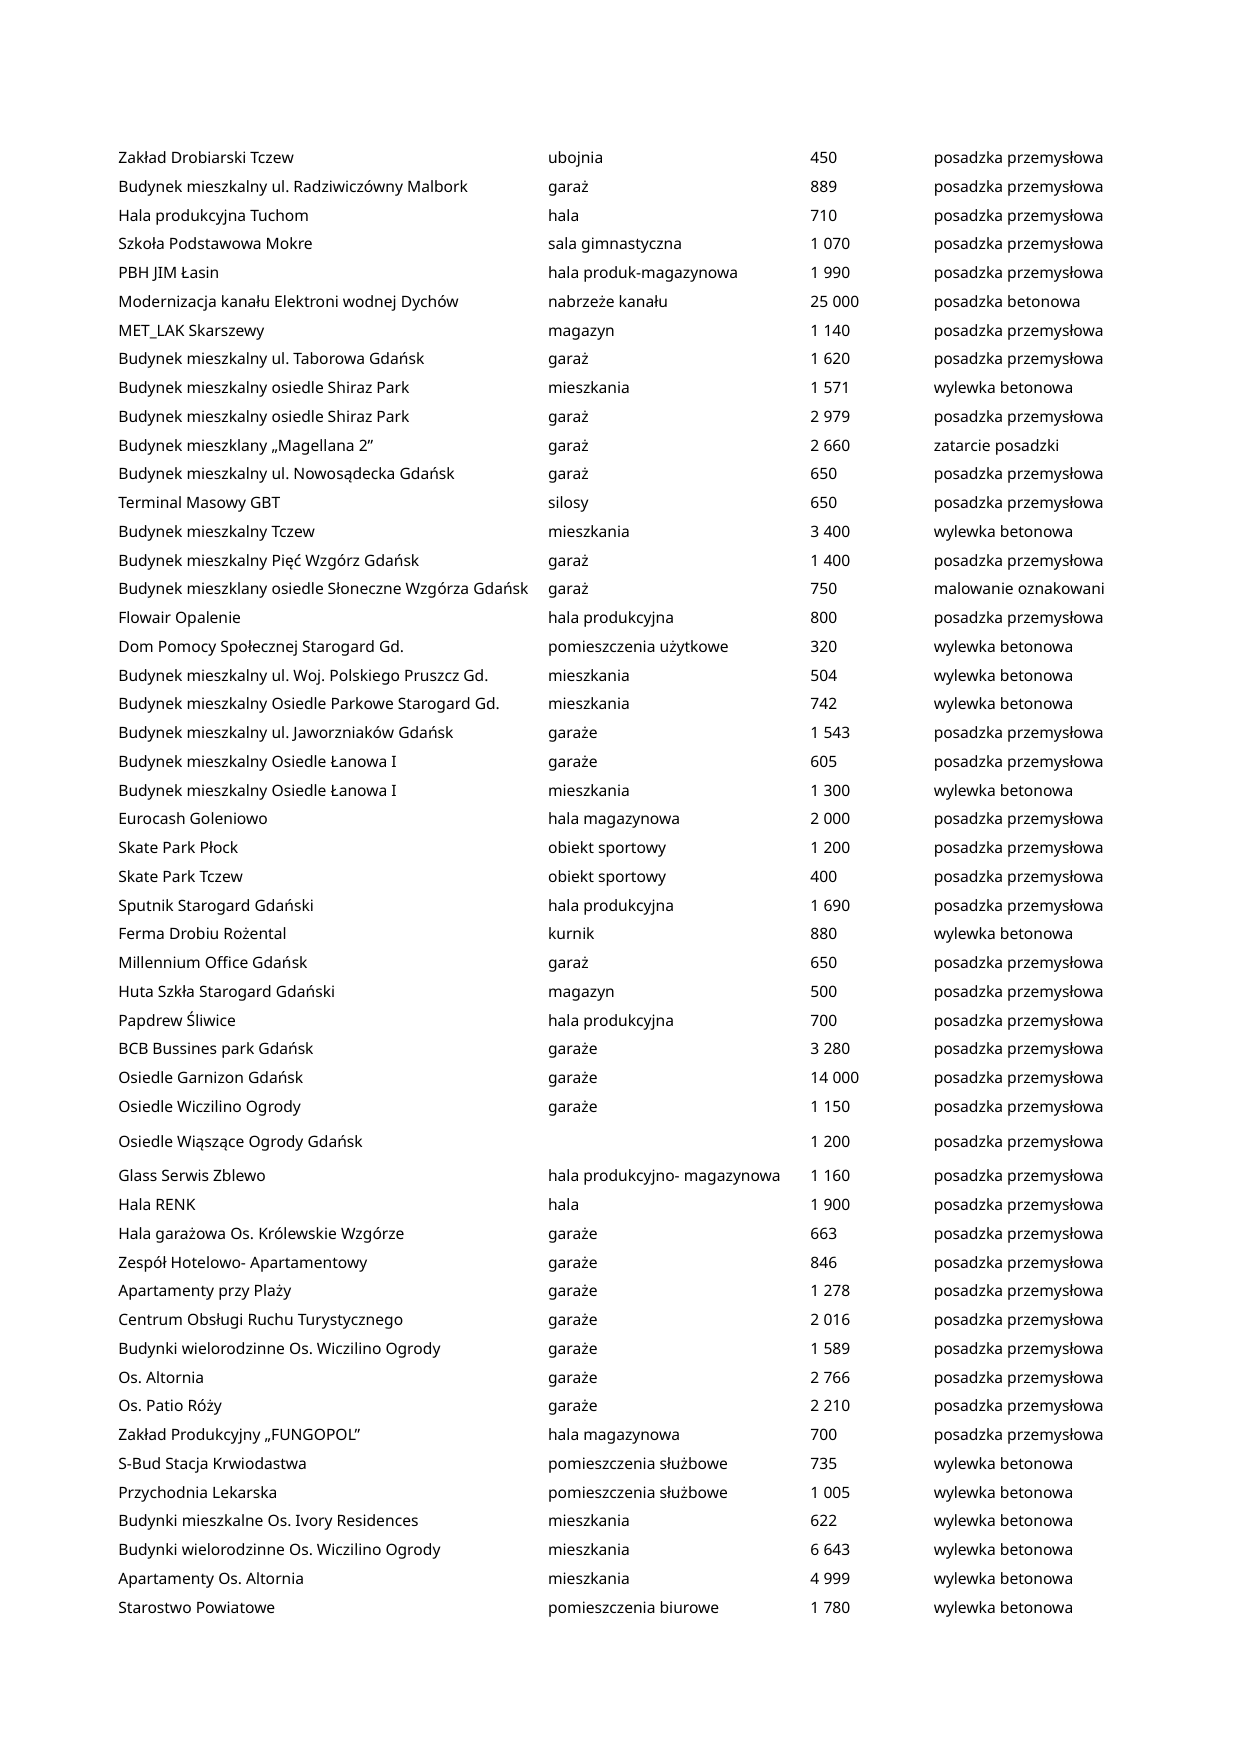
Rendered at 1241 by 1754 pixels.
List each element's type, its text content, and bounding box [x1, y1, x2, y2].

table_cell posadzka przemysłowa [934, 233, 1122, 262]
table_cell 1 200 [810, 837, 933, 866]
table_cell posadzka przemysłowa [934, 1395, 1122, 1424]
table_cell Zespół Hotelowo- Apartamentowy [118, 1251, 548, 1280]
table_cell posadzka przemysłowa [934, 463, 1122, 492]
table_cell Skate Park Płock [118, 837, 548, 866]
table_cell hala [548, 204, 810, 233]
table_cell hala produkcyjna [548, 607, 810, 636]
table_cell Zakład Produkcyjny „FUNGOPOL” [118, 1424, 548, 1453]
table_cell 1 140 [810, 319, 933, 348]
table_cell 1 620 [810, 348, 933, 377]
table_cell 735 [810, 1453, 933, 1481]
table_cell posadzka przemysłowa [934, 1280, 1122, 1309]
table_cell 710 [810, 204, 933, 233]
table_cell garaż [548, 176, 810, 204]
table_cell 2 016 [810, 1309, 933, 1338]
table_cell 1 571 [810, 377, 933, 406]
table_cell garaż [548, 549, 810, 578]
table_cell Modernizacja kanału Elektroni wodnej Dychów [118, 291, 548, 319]
table_cell hala produkcyjna [548, 894, 810, 923]
table_cell wylewka betonowa [934, 1481, 1122, 1510]
table_cell mieszkania [548, 1539, 810, 1568]
table_cell 14 000 [810, 1067, 933, 1096]
table_cell posadzka przemysłowa [934, 319, 1122, 348]
table_cell 1 070 [810, 233, 933, 262]
table_cell wylewka betonowa [934, 521, 1122, 549]
table_cell Apartamenty przy Plaży [118, 1280, 548, 1309]
table_cell 1 400 [810, 549, 933, 578]
table_cell sala gimnastyczna [548, 233, 810, 262]
table_cell mieszkania [548, 1510, 810, 1539]
table_cell magazyn [548, 319, 810, 348]
table_cell Skate Park Tczew [118, 866, 548, 894]
table_cell Budynek mieszkalny ul. Nowosądecka Gdańsk [118, 463, 548, 492]
table_cell Budynek mieszkalny osiedle Shiraz Park [118, 377, 548, 406]
table_cell BCB Bussines park Gdańsk [118, 1038, 548, 1067]
table_cell ubojnia [548, 147, 810, 176]
table_cell 2 210 [810, 1395, 933, 1424]
table_cell Flowair Opalenie [118, 607, 548, 636]
table_cell 700 [810, 1009, 933, 1038]
table_cell 320 [810, 636, 933, 664]
table_cell Centrum Obsługi Ruchu Turystycznego [118, 1309, 548, 1338]
table_cell MET_LAK Skarszewy [118, 319, 548, 348]
table_cell wylewka betonowa [934, 1596, 1122, 1625]
table_cell posadzka przemysłowa [934, 837, 1122, 866]
table_cell posadzka przemysłowa [934, 1251, 1122, 1280]
table_cell 650 [810, 463, 933, 492]
table_cell Budynek mieszkalny Osiedle Łanowa I [118, 751, 548, 779]
table_cell posadzka przemysłowa [934, 722, 1122, 751]
table_cell 650 [810, 492, 933, 521]
table_cell Os. Altornia [118, 1366, 548, 1395]
table_cell 800 [810, 607, 933, 636]
table_cell Huta Szkła Starogard Gdański [118, 981, 548, 1009]
table_cell pomieszczenia użytkowe [548, 636, 810, 664]
table_cell wylewka betonowa [934, 1539, 1122, 1568]
table_cell mieszkania [548, 664, 810, 693]
table_cell 700 [810, 1424, 933, 1453]
table_cell Os. Patio Róży [118, 1395, 548, 1424]
table_cell posadzka betonowa [934, 291, 1122, 319]
table_cell 1 200 [810, 1124, 933, 1165]
table_cell posadzka przemysłowa [934, 147, 1122, 176]
table_cell 605 [810, 751, 933, 779]
table_cell wylewka betonowa [934, 377, 1122, 406]
table_cell obiekt sportowy [548, 866, 810, 894]
table_cell posadzka przemysłowa [934, 492, 1122, 521]
table_cell garaże [548, 1338, 810, 1366]
table_cell Budynek mieszkalny ul. Woj. Polskiego Pruszcz Gd. [118, 664, 548, 693]
table_cell 2 000 [810, 808, 933, 837]
table_cell Glass Serwis Zblewo [118, 1165, 548, 1194]
table_cell mieszkania [548, 521, 810, 549]
table_cell hala magazynowa [548, 808, 810, 837]
table_cell Przychodnia Lekarska [118, 1481, 548, 1510]
table_cell garaż [548, 348, 810, 377]
table_cell [118, 118, 548, 147]
table_cell posadzka przemysłowa [934, 1424, 1122, 1453]
table_cell Budynek mieszkalny osiedle Shiraz Park [118, 406, 548, 434]
table_cell 1 900 [810, 1194, 933, 1223]
table_cell 889 [810, 176, 933, 204]
table_cell [548, 1124, 810, 1165]
table_cell posadzka przemysłowa [934, 204, 1122, 233]
table_cell Budynek mieszkalny ul. Taborowa Gdańsk [118, 348, 548, 377]
table_cell pomieszczenia służbowe [548, 1453, 810, 1481]
table_cell garaże [548, 1067, 810, 1096]
table_cell PBH JIM Łasin [118, 262, 548, 291]
table_cell Budynek mieszkalny Osiedle Łanowa I [118, 779, 548, 808]
table_cell 622 [810, 1510, 933, 1539]
table_cell garaże [548, 722, 810, 751]
table_cell 6 643 [810, 1539, 933, 1568]
table_cell wylewka betonowa [934, 636, 1122, 664]
table_cell hala magazynowa [548, 1424, 810, 1453]
table_cell posadzka przemysłowa [934, 981, 1122, 1009]
table_cell Szkoła Podstawowa Mokre [118, 233, 548, 262]
table_cell 400 [810, 866, 933, 894]
table_cell 1 160 [810, 1165, 933, 1194]
table_cell mieszkania [548, 693, 810, 722]
table_cell posadzka przemysłowa [934, 406, 1122, 434]
table_cell posadzka przemysłowa [934, 1096, 1122, 1124]
table_cell Osiedle Garnizon Gdańsk [118, 1067, 548, 1096]
table_cell 4 999 [810, 1568, 933, 1596]
table_cell 1 589 [810, 1338, 933, 1366]
table_cell 1 278 [810, 1280, 933, 1309]
table_cell 504 [810, 664, 933, 693]
table_cell posadzka przemysłowa [934, 894, 1122, 923]
table_cell pomieszczenia służbowe [548, 1481, 810, 1510]
table_cell malowanie oznakowani [934, 578, 1122, 607]
table_cell mieszkania [548, 377, 810, 406]
table_cell posadzka przemysłowa [934, 1223, 1122, 1251]
table_cell 1 780 [810, 1596, 933, 1625]
table_cell Eurocash Goleniowo [118, 808, 548, 837]
table_cell posadzka przemysłowa [934, 1366, 1122, 1395]
table_cell hala produkcyjno- magazynowa [548, 1165, 810, 1194]
table_cell Osiedle Wiąszące Ogrody Gdańsk [118, 1124, 548, 1165]
table_cell posadzka przemysłowa [934, 866, 1122, 894]
table_cell nabrzeże kanału [548, 291, 810, 319]
table_cell Millennium Office Gdańsk [118, 952, 548, 981]
table_cell Hala garażowa Os. Królewskie Wzgórze [118, 1223, 548, 1251]
table_cell 1 543 [810, 722, 933, 751]
table_cell garaże [548, 1251, 810, 1280]
table_cell posadzka przemysłowa [934, 1038, 1122, 1067]
table_cell 1 150 [810, 1096, 933, 1124]
table_cell posadzka przemysłowa [934, 1124, 1122, 1165]
table_cell 1 300 [810, 779, 933, 808]
table_cell mieszkania [548, 779, 810, 808]
table_cell Budynki wielorodzinne Os. Wiczilino Ogrody [118, 1338, 548, 1366]
table_cell garaże [548, 1395, 810, 1424]
table_cell posadzka przemysłowa [934, 1067, 1122, 1096]
table_cell posadzka przemysłowa [934, 751, 1122, 779]
table_cell posadzka przemysłowa [934, 1009, 1122, 1038]
table_cell 500 [810, 981, 933, 1009]
table_cell posadzka przemysłowa [934, 607, 1122, 636]
table_cell garaże [548, 1038, 810, 1067]
table_cell Papdrew Śliwice [118, 1009, 548, 1038]
table_cell Budynek mieszkalny ul. Jaworzniaków Gdańsk [118, 722, 548, 751]
table_cell 1 690 [810, 894, 933, 923]
table_cell posadzka przemysłowa [934, 262, 1122, 291]
table_cell 750 [810, 578, 933, 607]
table_cell 450 [810, 147, 933, 176]
table_cell 880 [810, 923, 933, 952]
table_cell 2 766 [810, 1366, 933, 1395]
table_cell garaże [548, 1309, 810, 1338]
table_cell garaż [548, 406, 810, 434]
table_cell Budynek mieszkalny Osiedle Parkowe Starogard Gd. [118, 693, 548, 722]
table_cell Budynek mieszkalny Tczew [118, 521, 548, 549]
table_cell Zakład Drobiarski Tczew [118, 147, 548, 176]
table_cell garaże [548, 1223, 810, 1251]
table_cell [548, 118, 810, 147]
table_cell garaż [548, 463, 810, 492]
table_cell hala produk-magazynowa [548, 262, 810, 291]
table_cell Osiedle Wiczilino Ogrody [118, 1096, 548, 1124]
table_cell S-Bud Stacja Krwiodastwa [118, 1453, 548, 1481]
table_cell garaż [548, 578, 810, 607]
table_cell hala produkcyjna [548, 1009, 810, 1038]
table_cell Dom Pomocy Społecznej Starogard Gd. [118, 636, 548, 664]
table_cell posadzka przemysłowa [934, 1165, 1122, 1194]
table_cell Budynek mieszkalny ul. Radziwiczówny Malbork [118, 176, 548, 204]
table_cell wylewka betonowa [934, 1453, 1122, 1481]
table_cell Sputnik Starogard Gdański [118, 894, 548, 923]
table_cell Terminal Masowy GBT [118, 492, 548, 521]
table_cell 3 400 [810, 521, 933, 549]
table_cell posadzka przemysłowa [934, 952, 1122, 981]
table_cell Hala produkcyjna Tuchom [118, 204, 548, 233]
table_cell 663 [810, 1223, 933, 1251]
table_cell wylewka betonowa [934, 1510, 1122, 1539]
table_cell 846 [810, 1251, 933, 1280]
table_cell obiekt sportowy [548, 837, 810, 866]
table_cell wylewka betonowa [934, 779, 1122, 808]
table_cell [810, 118, 933, 147]
table_cell posadzka przemysłowa [934, 1309, 1122, 1338]
table_cell Apartamenty Os. Altornia [118, 1568, 548, 1596]
table_cell 742 [810, 693, 933, 722]
table_cell silosy [548, 492, 810, 521]
table_cell wylewka betonowa [934, 1568, 1122, 1596]
table_cell hala [548, 1194, 810, 1223]
table_cell magazyn [548, 981, 810, 1009]
table_cell garaż [548, 952, 810, 981]
table_cell 1 005 [810, 1481, 933, 1510]
table_cell posadzka przemysłowa [934, 176, 1122, 204]
table_cell Starostwo Powiatowe [118, 1596, 548, 1625]
table_cell wylewka betonowa [934, 923, 1122, 952]
table_cell posadzka przemysłowa [934, 1338, 1122, 1366]
table_cell garaże [548, 751, 810, 779]
table_cell posadzka przemysłowa [934, 808, 1122, 837]
table_cell [934, 118, 1122, 147]
table_cell Hala RENK [118, 1194, 548, 1223]
table_cell Budynek mieszklany osiedle Słoneczne Wzgórza Gdańsk [118, 578, 548, 607]
table_cell posadzka przemysłowa [934, 1194, 1122, 1223]
table_cell 650 [810, 952, 933, 981]
table_cell pomieszczenia biurowe [548, 1596, 810, 1625]
table_cell garaże [548, 1096, 810, 1124]
table_cell 2 660 [810, 434, 933, 463]
table_cell wylewka betonowa [934, 693, 1122, 722]
table_cell Budynki wielorodzinne Os. Wiczilino Ogrody [118, 1539, 548, 1568]
table_cell zatarcie posadzki [934, 434, 1122, 463]
table_cell 25 000 [810, 291, 933, 319]
table_cell 3 280 [810, 1038, 933, 1067]
table_cell 2 979 [810, 406, 933, 434]
table_cell garaże [548, 1366, 810, 1395]
table_cell posadzka przemysłowa [934, 549, 1122, 578]
table_cell garaże [548, 1280, 810, 1309]
table_cell garaż [548, 434, 810, 463]
table_cell Ferma Drobiu Rożental [118, 923, 548, 952]
table_cell Budynek mieszklany „Magellana 2” [118, 434, 548, 463]
table_cell Budynek mieszkalny Pięć Wzgórz Gdańsk [118, 549, 548, 578]
table_cell kurnik [548, 923, 810, 952]
table_cell posadzka przemysłowa [934, 348, 1122, 377]
table_cell wylewka betonowa [934, 664, 1122, 693]
table_cell 1 990 [810, 262, 933, 291]
table_cell mieszkania [548, 1568, 810, 1596]
table_cell Budynki mieszkalne Os. Ivory Residences [118, 1510, 548, 1539]
